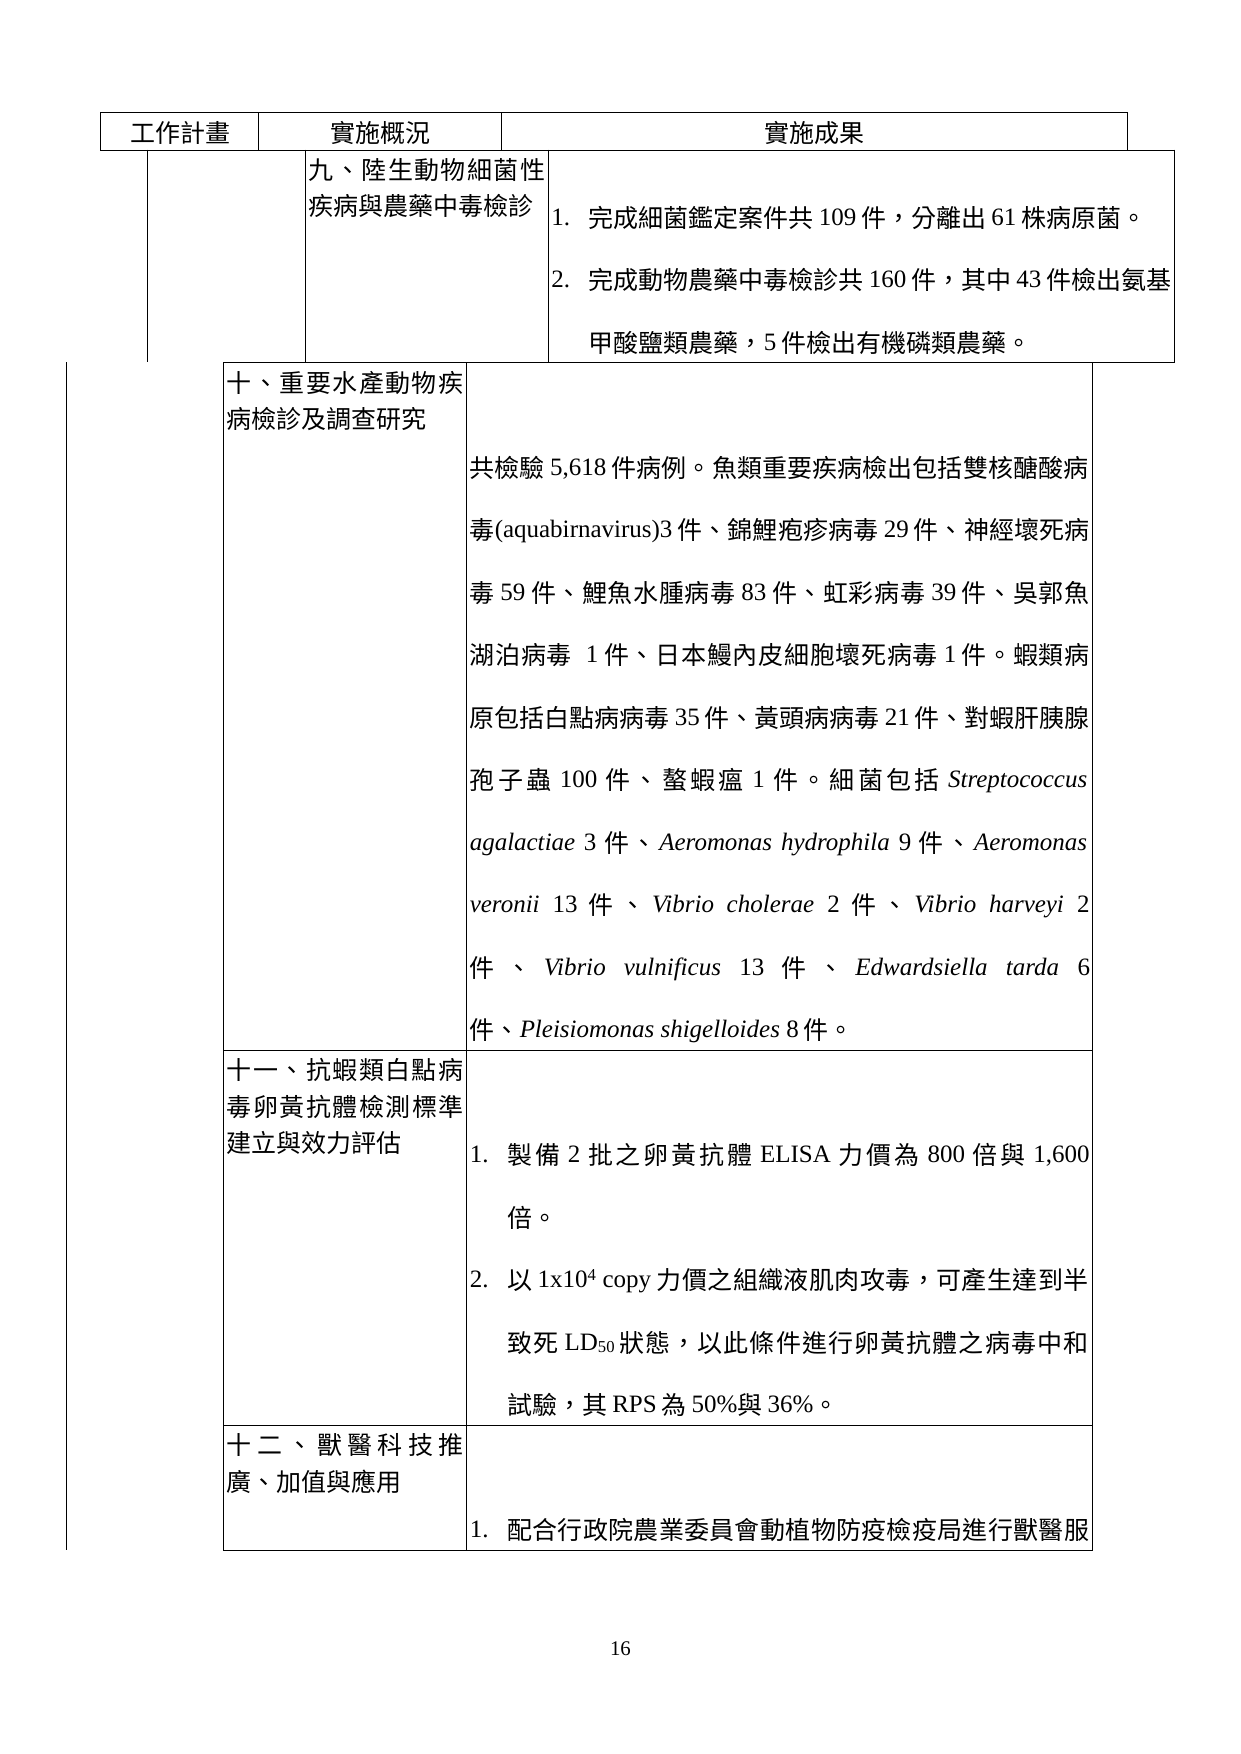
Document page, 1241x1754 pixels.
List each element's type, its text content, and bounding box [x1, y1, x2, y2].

table_cell [148, 151, 305, 362]
table_cell [1104, 1050, 1127, 1425]
table_header 實施成果 [502, 113, 1127, 149]
table_cell [130, 151, 147, 362]
table_cell [78, 150, 101, 362]
table_cell [1128, 1050, 1156, 1425]
table_cell [1128, 1425, 1156, 1550]
table_header 實施概況 [259, 113, 501, 149]
table_cell 十二、獸醫科技推廣、加值與應用 [224, 1426, 466, 1550]
table_header [1128, 112, 1156, 149]
table_cell [66, 150, 77, 362]
table_cell 十一、抗蝦類白點病毒卵黃抗體檢測標準建立與效力評估 [224, 1051, 466, 1425]
table_cell [1093, 363, 1104, 1050]
table_cell [1104, 363, 1127, 1050]
table_cell [1156, 1425, 1174, 1550]
table_cell [1156, 1050, 1174, 1425]
table_header [78, 112, 100, 149]
table_header 工作計畫 [101, 113, 258, 149]
table_cell [101, 151, 129, 362]
table_cell 共檢驗5,618件病例。魚類重要疾病檢出包括雙核醣酸病毒(aquabirnavirus)3件、錦鯉疱疹病毒29件、神經壞死病毒59件、鯉魚水腫病毒83件、虹彩病毒39件、吳郭魚湖泊病毒 1件、日本鰻內皮細胞壞死病毒1件。蝦類病原包括白點病病毒35件、黃頭病病毒21件、對蝦肝胰腺孢子蟲100件、螯蝦瘟1件。細菌包括Streptococcus agalactiae 3件、Aeromonas hydrophila 9件、Aeromonas veronii 13件、Vibrio cholerae 2件、Vibrio harveyi 2件、Vibrio vulnificus 13件、Edwardsiella tarda 6件、Pleisiomonas shigelloides 8件。 [467, 363, 1092, 1050]
table_cell [67, 362, 223, 1550]
table_cell 完成細菌鑑定案件共109件，分離出61株病原菌。 完成動物農藥中毒檢診共160件，其中43件檢出氨基甲酸鹽類農藥，5件檢出有機磷類農藥。 [549, 151, 1174, 362]
table_cell [1128, 363, 1156, 1050]
table_cell 九、陸生動物細菌性疾病與農藥中毒檢診 [306, 151, 548, 362]
table_cell 十、重要水產動物疾病檢診及調查研究 [224, 363, 466, 1050]
table_header [1156, 112, 1174, 149]
table_header [66, 112, 77, 149]
table_cell [1093, 1425, 1104, 1550]
table_cell [1093, 1050, 1104, 1425]
table_cell [1156, 363, 1174, 1050]
table_cell [1104, 1425, 1127, 1550]
table_cell 配合行政院農業委員會動植物防疫檢疫局進行獸醫服 [467, 1426, 1092, 1550]
table_cell 製備2批之卵黃抗體ELISA力價為800倍與1,600倍。 以1x104 copy力價之組織液肌肉攻毒，可產生達到半致死LD50狀態，以此條件進行卵黃抗體之病毒中和試驗，其RPS為50%與36%。 [467, 1051, 1092, 1425]
